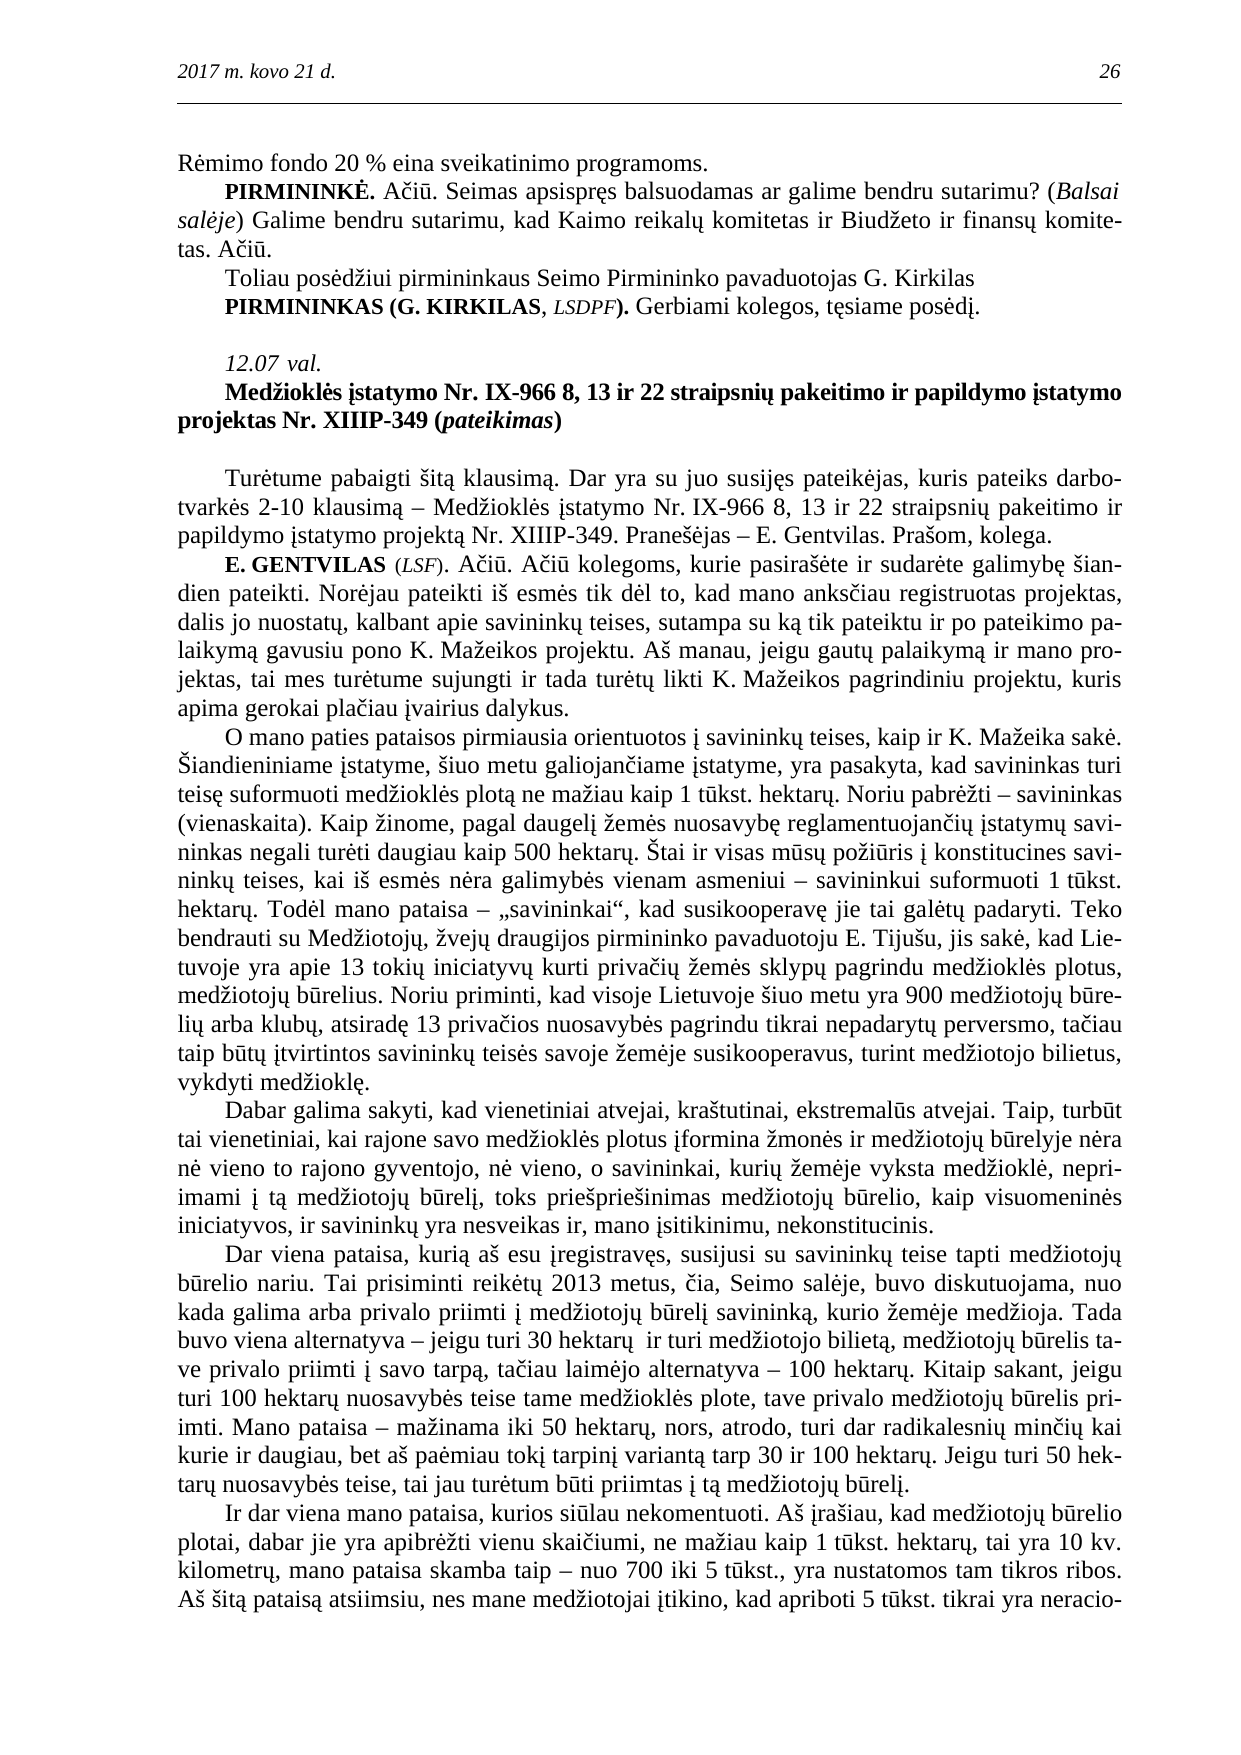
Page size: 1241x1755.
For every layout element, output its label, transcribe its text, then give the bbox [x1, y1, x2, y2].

text Tu­rė­tu­me pa­baig­ti ši­tą klau­si­mą. Dar yra su juo su­si­jęs pa­tei­kė­jas, ku­ris pa­teiks dar­bo­tvarkės 2-10 klau­si­mą – Me­džiok­lės įsta­ty­mo Nr. IX-966 8, 13 ir 22 straips­nių pa­kei­ti­mo ir pa­pil­dy­mo įsta­ty­mo pro­jek­tą Nr. XIIIP-349. Pra­ne­šė­jas – E. Gent­vi­las. Pra­šom, ko­le­ga. [177, 463, 1122, 549]
text Me­džiok­lės įsta­ty­mo Nr. IX-966 8, 13 ir 22 straips­nių pa­kei­ti­mo ir pa­pil­dy­mo įsta­ty­mo pro­jek­tas Nr. XIIIP-349 (pa­tei­ki­mas) [177, 377, 1122, 434]
text Ir dar vie­na ma­no pa­tai­sa, ku­rios siū­lau ne­ko­men­tuo­ti. Aš įra­šiau, kad me­džio­to­jų bū­re­lio plo­tai, da­bar jie yra api­brėž­ti vie­nu skai­čiu­mi, ne ma­žiau kaip 1 tūkst. hek­ta­rų, tai yra 10 kv. ki­lo­met­rų, ma­no pa­tai­sa skam­ba taip – nuo 700 iki 5 tūkst., yra nu­sta­to­mos tam tik­ros ri­bos. Aš ši­tą pa­tai­są at­si­im­siu, nes ma­ne me­džio­to­jai įti­ki­no, kad ap­ri­bo­ti 5 tūkst. tik­rai yra ne­ra­cio­ [177, 1498, 1122, 1613]
text To­liau po­sė­džiui pir­mi­nin­kaus Sei­mo Pir­mi­nin­ko pa­va­duo­to­jas G. Kir­ki­las [177, 263, 1122, 291]
text Rė­mi­mo fon­do 20 % ei­na svei­ka­ti­ni­mo pro­gra­moms. [177, 148, 1122, 176]
text PIRMININKĖ. Ačiū. Sei­mas ap­si­spręs bal­suo­da­mas ar ga­li­me ben­dru su­ta­ri­mu? (Bal­sai sa­lė­je) Ga­li­me ben­dru su­ta­ri­mu, kad Kai­mo rei­ka­lų ko­mi­te­tas ir Biu­dže­to ir fi­nan­sų ko­mi­te­tas. Ačiū. [177, 176, 1122, 263]
text Da­bar ga­li­ma sa­ky­ti, kad vie­ne­ti­niai at­ve­jai, kraš­tu­ti­nai, eks­tre­ma­lūs at­ve­jai. Taip, tur­būt tai vie­ne­ti­niai, kai ra­jo­ne sa­vo me­džiok­lės plo­tus įfor­mi­na žmo­nės ir me­džio­to­jų bū­re­ly­je nė­ra nė vie­no to ra­jo­no gy­ven­to­jo, nė vie­no, o sa­vi­nin­kai, ku­rių že­mė­je vyks­ta me­džiok­lė, ne­pri­ima­mi į tą me­džio­to­jų bū­re­lį, toks prieš­prie­ši­ni­mas me­džio­to­jų bū­re­lio, kaip vi­suo­me­ni­nės ini­cia­ty­vos, ir sa­vi­nin­kų yra ne­svei­kas ir, ma­no įsi­ti­ki­ni­mu, ne­kons­ti­tu­ci­nis. [177, 1095, 1122, 1239]
text 12.07 val. [224, 349, 1122, 377]
text PIRMININKAS (G. KIRKILAS, LSDPF). Ger­bia­mi ko­le­gos, tę­sia­me po­sė­dį. [177, 291, 1122, 320]
text O ma­no pa­ties pa­tai­sos pir­miau­sia orien­tuo­tos į sa­vi­nin­kų tei­ses, kaip ir K. Ma­žei­ka sa­kė. Šian­die­ni­nia­me įsta­ty­me, šiuo me­tu ga­lio­jan­čia­me įsta­ty­me, yra pa­sa­ky­ta, kad sa­vi­nin­kas tu­ri tei­sę su­for­muo­ti me­džiok­lės plo­tą ne ma­žiau kaip 1 tūkst. hek­ta­rų. No­riu pa­brėž­ti – sa­vi­nin­kas (vie­nas­kai­ta). Kaip ži­no­me, pa­gal dau­ge­lį že­mės nuo­sa­vy­bę reg­la­men­tuo­jan­čių įsta­ty­mų sa­vi­nin­kas ne­ga­li tu­rė­ti dau­giau kaip 500 hek­ta­rų. Štai ir vi­sas mū­sų po­žiū­ris į kon­sti­tu­ci­nes sa­vi­nin­kų tei­ses, kai iš es­mės nė­ra ga­li­my­bės vie­nam as­me­niui – sa­vi­nin­kui su­for­muo­ti 1 tūkst. hek­ta­rų. To­dėl ma­no pa­tai­sa – „sa­vi­nin­kai“, kad su­si­ko­o­pe­ra­vę jie tai ga­lė­tų pa­da­ry­ti. Te­ko ben­drau­ti su Me­džio­to­jų, žve­jų drau­gi­jos pir­mi­nin­ko pa­va­duo­to­ju E. Ti­ju­šu, jis sa­kė, kad Lie­tu­vo­je yra apie 13 to­kių ini­cia­ty­vų kur­ti pri­va­čių že­mės skly­pų pa­grin­du me­džiok­lės plo­tus, me­džio­to­jų bū­re­lius. No­riu pri­min­ti, kad vi­so­je Lie­tu­vo­je šiuo me­tu yra 900 me­džio­to­jų bū­re­lių ar­ba klu­bų, at­si­ra­dę 13 pri­va­čios nuo­sa­vy­bės pa­grin­du tik­rai ne­pa­da­ry­tų per­ver­smo, ta­čiau taip bū­tų įtvir­tin­tos sa­vi­nin­kų tei­sės sa­vo­je že­mė­je su­si­ko­o­pe­ra­vus, tu­rint me­džio­to­jo bi­lie­tus, vyk­dy­ti me­džiok­lę. [177, 722, 1122, 1095]
text E. GENTVILAS (LSF). Ačiū. Ačiū ko­le­goms, ku­rie pa­si­ra­šė­te ir su­da­rė­te ga­li­my­bę šian­dien pa­teik­ti. No­rė­jau pa­teik­ti iš es­mės tik dėl to, kad ma­no anks­čiau re­gist­ruo­tas pro­jek­tas, da­lis jo nuo­sta­tų, kal­bant apie sa­vi­nin­kų tei­ses, su­tam­pa su ką tik pa­teik­tu ir po pa­tei­ki­mo pa­lai­ky­mą ga­vu­siu po­no K. Ma­žei­kos pro­jek­tu. Aš ma­nau, jei­gu gau­tų pa­lai­ky­mą ir ma­no pro­jek­tas, tai mes tu­rė­tu­me su­jung­ti ir ta­da tu­rė­tų lik­ti K. Ma­žei­kos pa­grin­di­niu pro­jek­tu, ku­ris ap­ima ge­ro­kai pla­čiau įvai­rius da­ly­kus. [177, 549, 1122, 722]
text Dar vie­na pa­tai­sa, ku­rią aš esu į­re­gist­ra­vęs, su­si­ju­si su sa­vi­nin­kų tei­se tap­ti me­džio­to­jų bū­re­lio na­riu. Tai pri­si­min­ti rei­kė­tų 2013 me­tus, čia, Sei­mo sa­lė­je, bu­vo dis­ku­tuo­ja­ma, nuo ka­da ga­li­ma ar­ba pri­va­lo pri­im­ti į me­džio­to­jų bū­re­lį sa­vi­nin­ką, ku­rio že­mė­je me­džio­ja. Ta­da bu­vo vie­na al­ter­na­ty­va – jei­gu tu­ri 30 hek­ta­rų ir tu­ri me­džio­to­jo bi­lie­tą, me­džio­to­jų bū­re­lis ta­ve pri­va­lo pri­im­ti į sa­vo tar­pą, ta­čiau lai­mė­jo al­ter­na­ty­va – 100 hek­ta­rų. Ki­taip sa­kant, jei­gu tu­ri 100 hek­ta­rų nuo­sa­vy­bės tei­se ta­me me­džiok­lės plo­te, ta­ve pri­va­lo me­džio­to­jų bū­re­lis pri­im­ti. Ma­no pa­tai­sa – ma­ži­na­ma iki 50 hek­ta­rų, nors, at­ro­do, tu­ri dar ra­di­ka­les­nių min­čių kai ku­rie ir dau­giau, bet aš pa­ė­miau to­kį tar­pi­nį va­rian­tą tarp 30 ir 100 hek­ta­rų. Jei­gu tu­ri 50 hek­ta­rų nuo­sa­vy­bės tei­se, tai jau tu­rė­tum bū­ti pri­im­tas į tą me­džio­to­jų bū­re­lį. [177, 1239, 1122, 1498]
